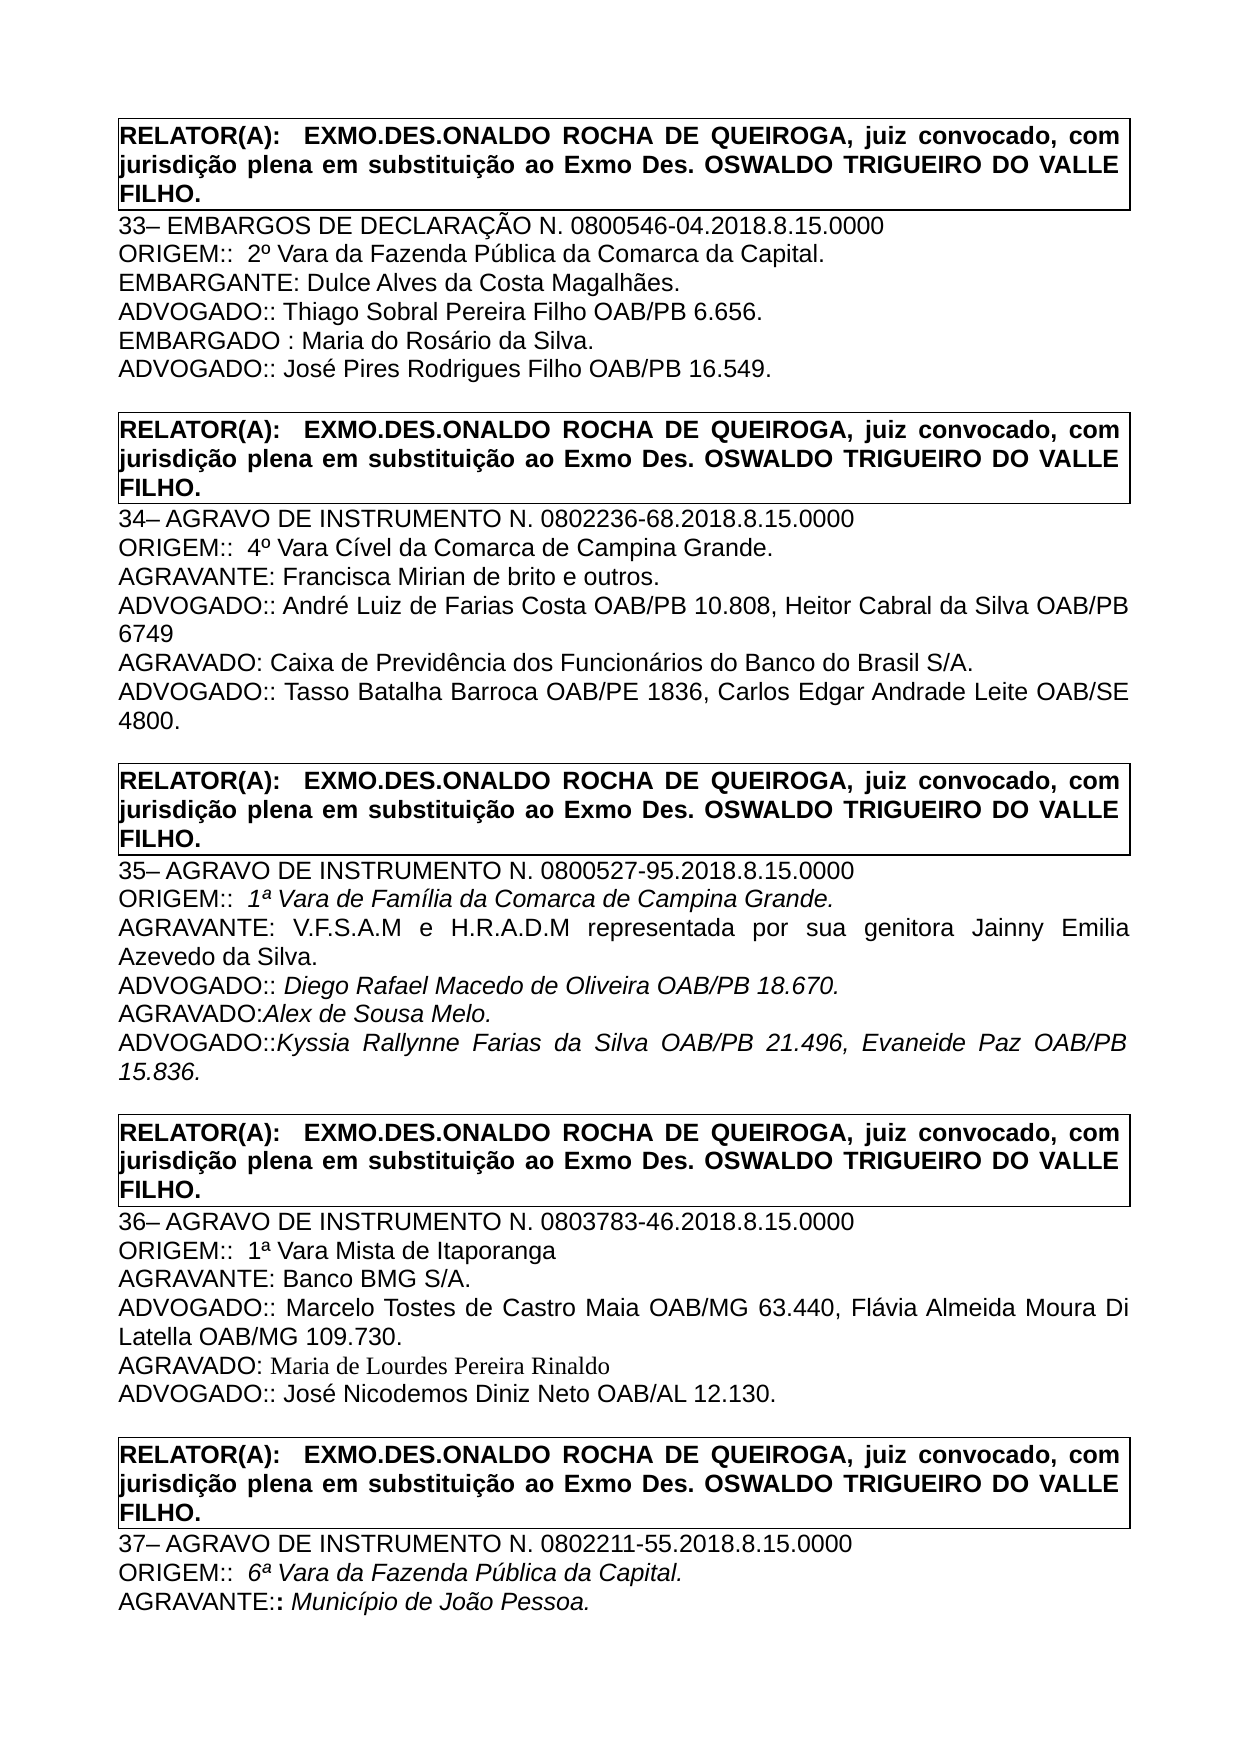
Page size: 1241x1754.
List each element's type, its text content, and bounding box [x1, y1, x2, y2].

text ADVOGADO::Kyssia Rallynne Farias da Silva OAB/PB 21.496, Evaneide Paz OAB/PB 15.836. [118, 1028, 1131, 1086]
text ADVOGADO:: Marcelo Tostes de Castro Maia OAB/MG 63.440, Flávia Almeida Moura Di Latella OAB/MG 109.730. [118, 1293, 1131, 1351]
text EMBARGADO : Maria do Rosário da Silva. [118, 326, 1131, 354]
text AGRAVANTE: V.F.S.A.M e H.R.A.D.M representada por sua genitora Jainny Emilia Azevedo da Silva. [118, 913, 1131, 971]
text ORIGEM:: 6ª Vara da Fazenda Pública da Capital. [118, 1558, 1131, 1587]
text ADVOGADO:: José Nicodemos Diniz Neto OAB/AL 12.130. [118, 1379, 1131, 1408]
text RELATOR(A): EXMO.DES.ONALDO ROCHA DE QUEIROGA, juiz convocado, com jurisdição plena em substituição ao Exmo Des. OSWALDO TRIGUEIRO DO VALLE FILHO. [119, 119, 1129, 209]
text RELATOR(A): EXMO.DES.ONALDO ROCHA DE QUEIROGA, juiz convocado, com jurisdição plena em substituição ao Exmo Des. OSWALDO TRIGUEIRO DO VALLE FILHO. [119, 1438, 1129, 1528]
text ADVOGADO:: André Luiz de Farias Costa OAB/PB 10.808, Heitor Cabral da Silva OAB/PB 6749 [118, 591, 1131, 648]
text 36– AGRAVO DE INSTRUMENTO N. 0803783-46.2018.8.15.0000 [118, 1207, 1131, 1236]
text RELATOR(A): EXMO.DES.ONALDO ROCHA DE QUEIROGA, juiz convocado, com jurisdição plena em substituição ao Exmo Des. OSWALDO TRIGUEIRO DO VALLE FILHO. [119, 1115, 1129, 1206]
text AGRAVADO:Alex de Sousa Melo. [118, 999, 1131, 1028]
text EMBARGANTE: Dulce Alves da Costa Magalhães. [118, 268, 1131, 297]
text AGRAVANTE: Banco BMG S/A. [118, 1264, 1131, 1293]
text ADVOGADO:: Tasso Batalha Barroca OAB/PE 1836, Carlos Edgar Andrade Leite OAB/SE 4800. [118, 677, 1131, 734]
text ORIGEM:: 4º Vara Cível da Comarca de Campina Grande. [118, 533, 1131, 562]
text ADVOGADO:: Diego Rafael Macedo de Oliveira OAB/PB 18.670. [118, 971, 1131, 999]
text RELATOR(A): EXMO.DES.ONALDO ROCHA DE QUEIROGA, juiz convocado, com jurisdição plena em substituição ao Exmo Des. OSWALDO TRIGUEIRO DO VALLE FILHO. [119, 413, 1129, 503]
text ADVOGADO:: Thiago Sobral Pereira Filho OAB/PB 6.656. [118, 297, 1131, 326]
text AGRAVANTE:: Município de João Pessoa. [118, 1587, 1131, 1616]
text RELATOR(A): EXMO.DES.ONALDO ROCHA DE QUEIROGA, juiz convocado, com jurisdição plena em substituição ao Exmo Des. OSWALDO TRIGUEIRO DO VALLE FILHO. [119, 764, 1129, 854]
text 35– AGRAVO DE INSTRUMENTO N. 0800527-95.2018.8.15.0000 [118, 856, 1131, 884]
text AGRAVADO: Maria de Lourdes Pereira Rinaldo [118, 1351, 1131, 1379]
text 33– EMBARGOS DE DECLARAÇÃO N. 0800546-04.2018.8.15.0000 [118, 211, 1131, 239]
text AGRAVADO: Caixa de Previdência dos Funcionários do Banco do Brasil S/A. [118, 648, 1131, 677]
text ORIGEM:: 2º Vara da Fazenda Pública da Comarca da Capital. [118, 239, 1131, 268]
text ORIGEM:: 1ª Vara Mista de Itaporanga [118, 1236, 1131, 1264]
text AGRAVANTE: Francisca Mirian de brito e outros. [118, 562, 1131, 591]
text ORIGEM:: 1ª Vara de Família da Comarca de Campina Grande. [118, 884, 1131, 913]
text ADVOGADO:: José Pires Rodrigues Filho OAB/PB 16.549. [118, 354, 1131, 383]
text 34– AGRAVO DE INSTRUMENTO N. 0802236-68.2018.8.15.0000 [118, 504, 1131, 533]
text 37– AGRAVO DE INSTRUMENTO N. 0802211-55.2018.8.15.0000 [118, 1529, 1131, 1558]
